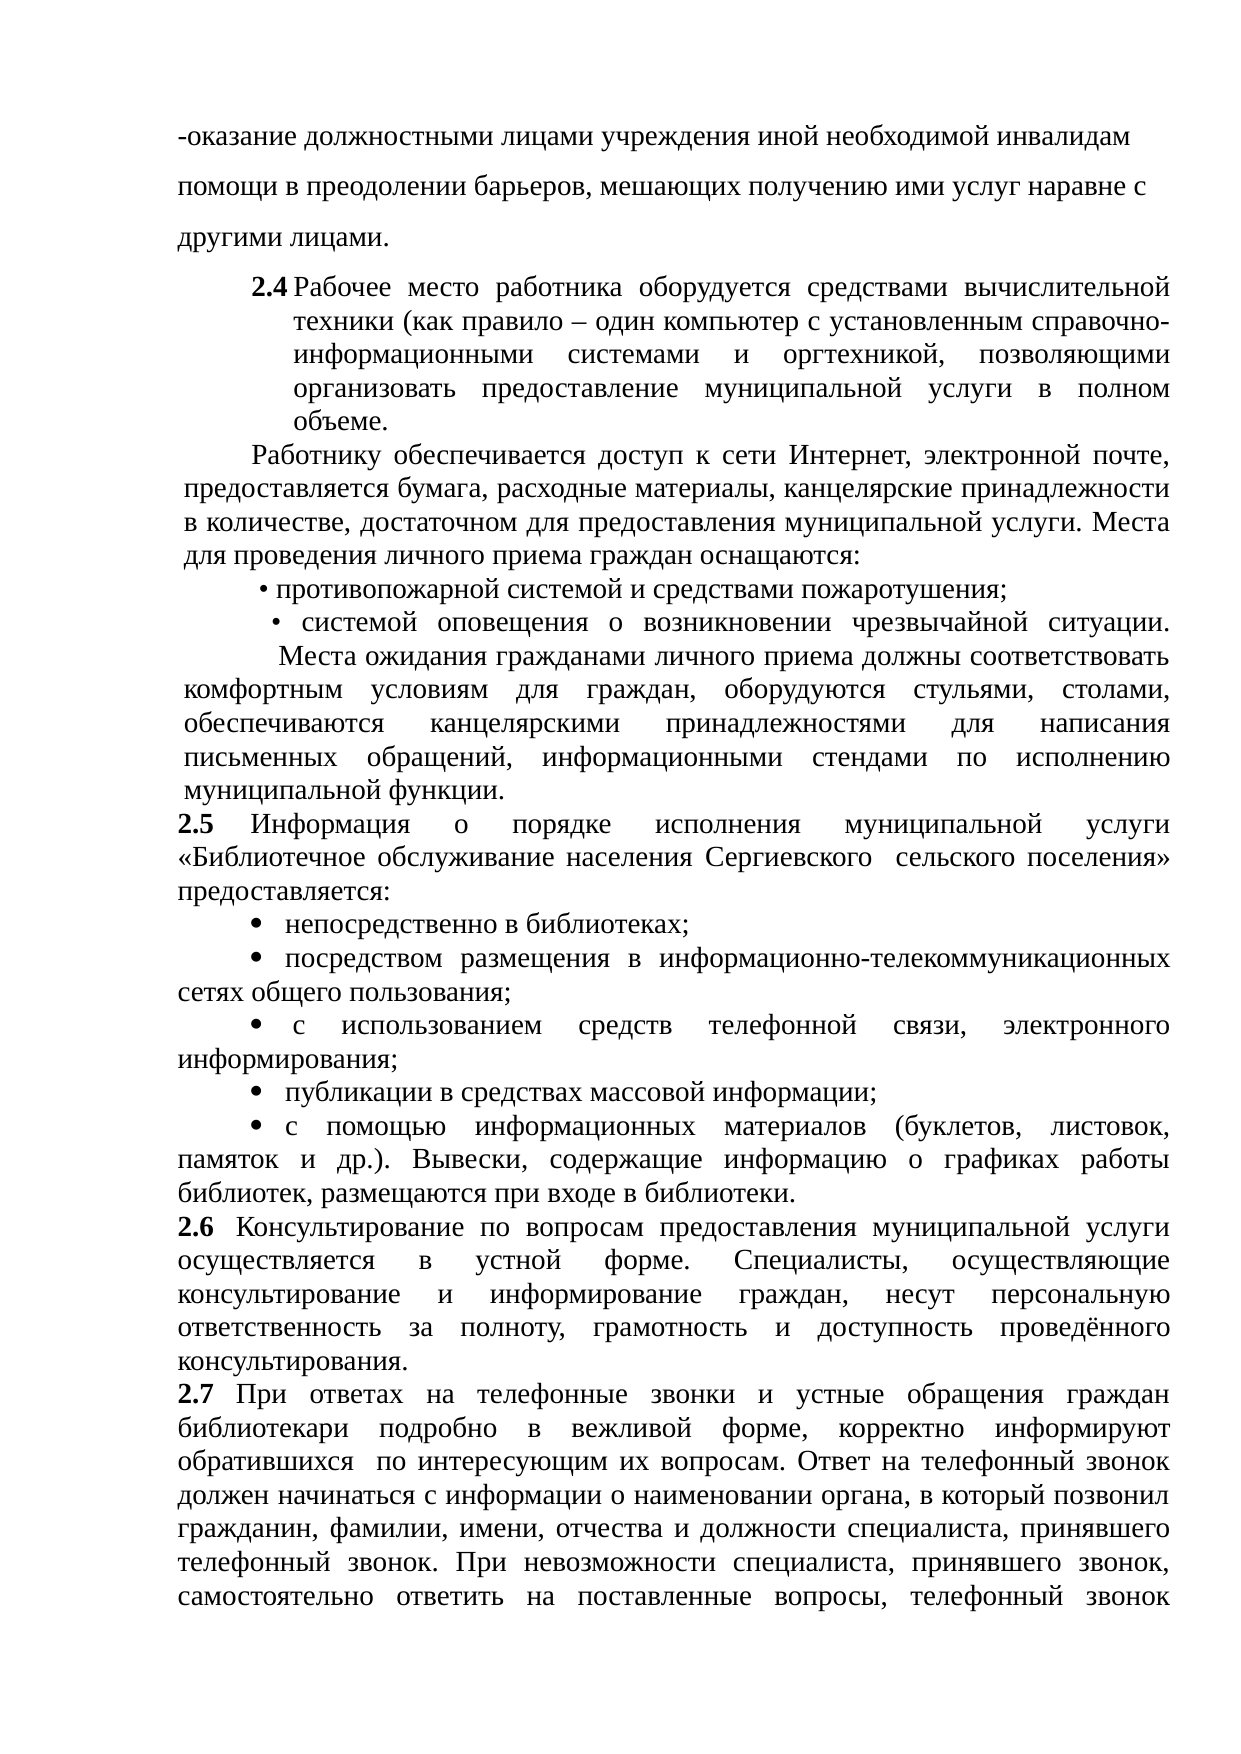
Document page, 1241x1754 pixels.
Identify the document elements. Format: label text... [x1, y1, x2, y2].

text  публикации в средствах массовой информации; [251, 1074, 1171, 1108]
list Рабочее место работника оборудуется средствами вычислительной техники (как правило – один компьютер с установленным справочно-информационными системами и оргтехникой, позволяющими организовать предоставление муниципальной услуги в полном объеме. [251, 269, 1171, 437]
text  с помощью информационных материалов (буклетов, листовок, памяток и др.). Вывески, содержащие информацию о графиках работы библиотек, размещаются при входе в библиотеки. [177, 1108, 1171, 1209]
text • системой оповещения о возникновении чрезвычайной ситуации. Места ожидания гражданами личного приема должны соответствовать комфортным условиям для граждан, оборудуются стульями, столами, обеспечиваются канцелярскими принадлежностями для написания письменных обращений, информационными стендами по исполнению муниципальной функции. [183, 604, 1171, 806]
text  непосредственно в библиотеках; [251, 906, 1171, 940]
text 2.5 Информация о порядке исполнения муниципальной услуги «Библиотечное обслуживание населения Сергиевского сельского поселения» предоставляется: [177, 806, 1171, 906]
text 2.6 Консультирование по вопросам предоставления муниципальной услуги осуществляется в устной форме. Специалисты, осуществляющие консультирование и информирование граждан, несут персональную ответственность за полноту, грамотность и доступность проведённого консультирования. [177, 1209, 1171, 1376]
text  посредством размещения в информационно-телекоммуникационных сетях общего пользования; [177, 940, 1171, 1007]
text 2.7 При ответах на телефонные звонки и устные обращения граждан библиотекари подробно в вежливой форме, корректно информируют обратившихся по интересующим их вопросам. Ответ на телефонный звонок должен начинаться с информации о наименовании органа, в который позвонил гражданин, фамилии, имени, отчества и должности специалиста, принявшего телефонный звонок. При невозможности специалиста, принявшего звонок, самостоятельно ответить на поставленные вопросы, телефонный звонок [177, 1376, 1171, 1611]
text Работнику обеспечивается доступ к сети Интернет, электронной почте, предоставляется бумага, расходные материалы, канцелярские принадлежности в количестве, достаточном для предоставления муниципальной услуги. Места для проведения личного приема граждан оснащаются: [183, 437, 1171, 571]
text -оказание должностными лицами учреждения иной необходимой инвалидам помощи в преодолении барьеров, мешающих получению ими услуг наравне с другими лицами. [177, 118, 1171, 252]
text • противопожарной системой и средствами пожаротушения; [183, 571, 1171, 604]
text  с использованием средств телефонной связи, электронного информирования; [177, 1007, 1171, 1074]
